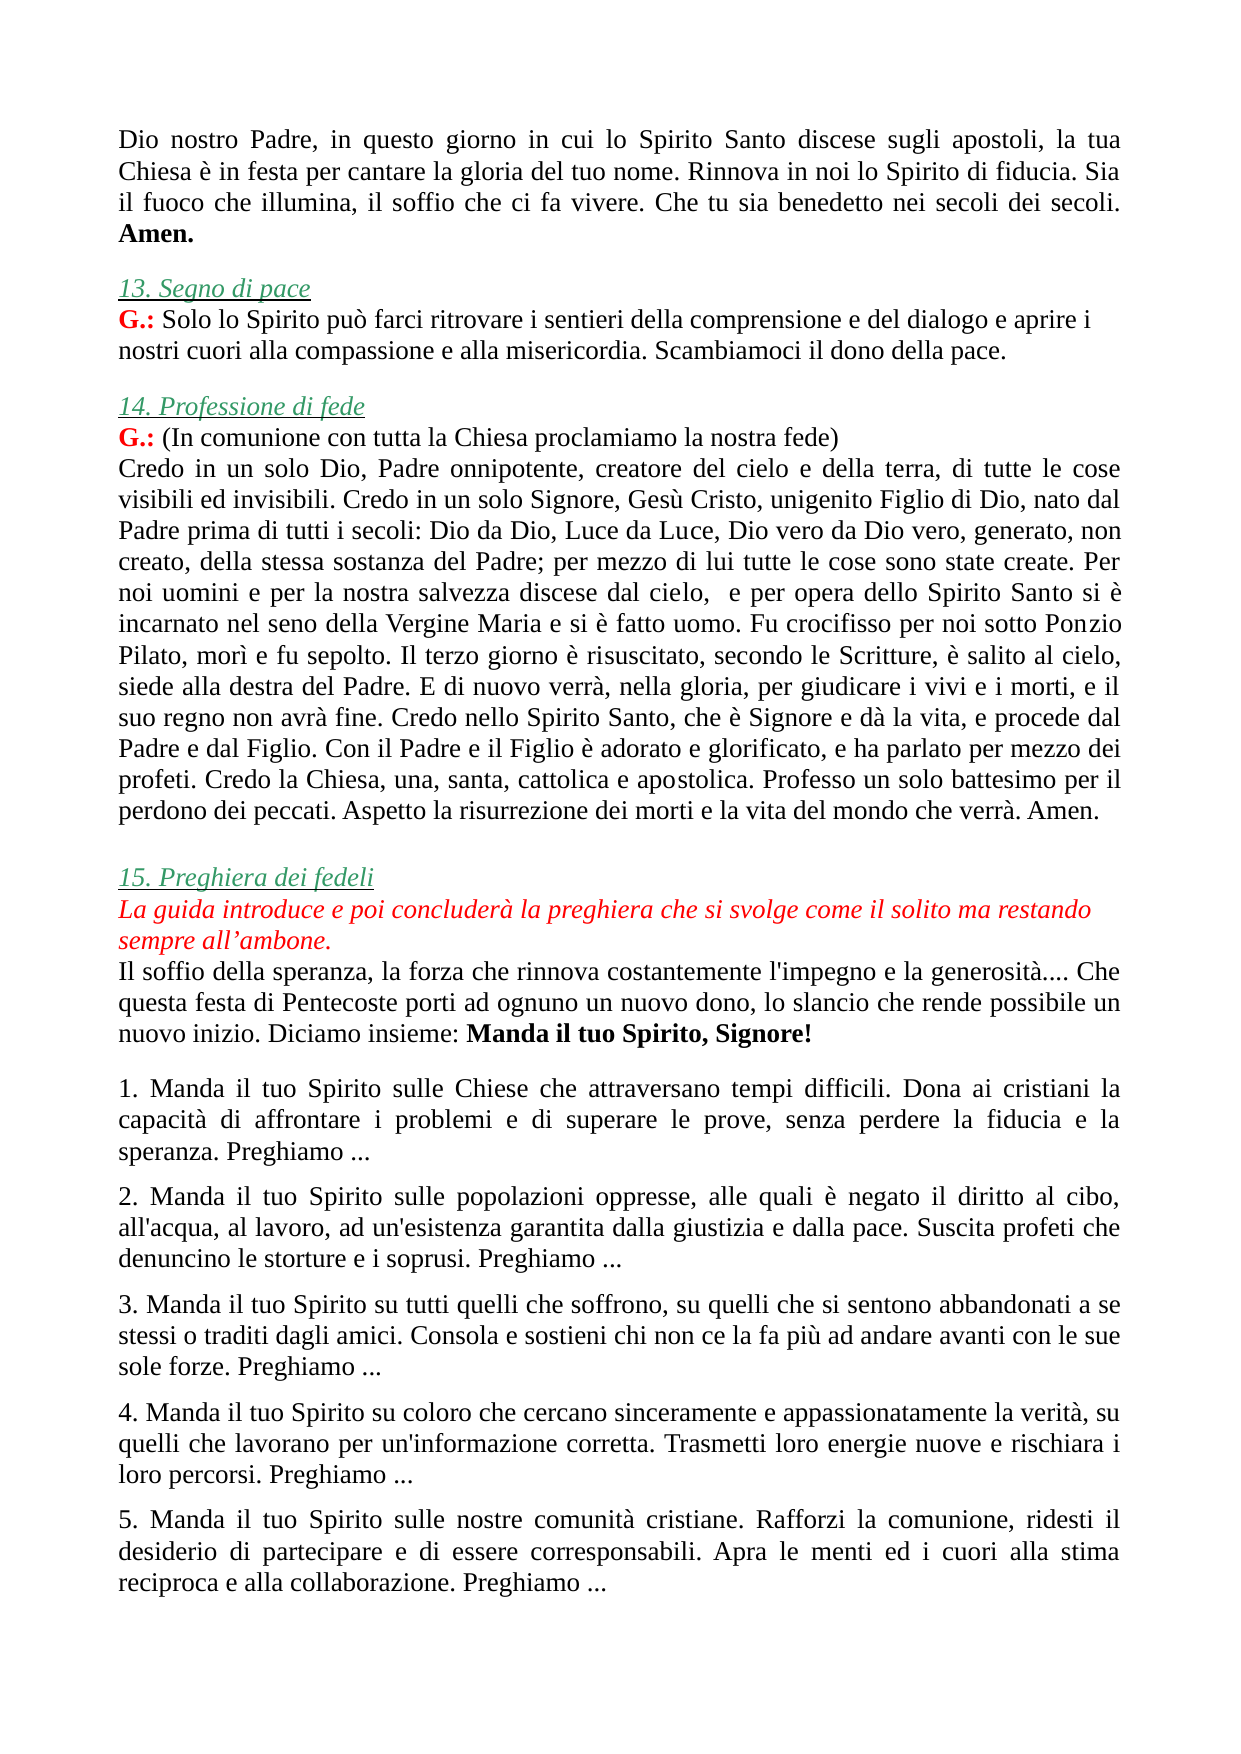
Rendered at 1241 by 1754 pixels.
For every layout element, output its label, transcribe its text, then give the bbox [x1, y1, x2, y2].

text Dio nostro Padre, in questo giorno in cui lo Spirito Santo discese sugli apostoli, la tua Chiesa è in festa per cantare la gloria del tuo nome. Rinnova in noi lo Spirito di fiducia. Sia il fuoco che illumina, il soffio che ci fa vivere. Che tu sia benedetto nei secoli dei secoli. Amen. [118, 123, 1122, 248]
text 1. Manda il tuo Spirito sulle Chiese che attraversano tempi difficili. Dona ai cristiani la capacità di affrontare i problemi e di superare le prove, senza perdere la fiducia e la speranza. Preghiamo ... [118, 1072, 1122, 1166]
text G.: Solo lo Spirito può farci ritrovare i sentieri della comprensione e del dialogo e aprire i nostri cuori alla compassione e alla misericordia. Scambiamoci il dono della pace. [118, 303, 1122, 366]
text 4. Manda il tuo Spirito su coloro che cercano sinceramente e appassionatamente la verità, su quelli che lavorano per un'informazione corretta. Trasmetti loro energie nuove e rischiara i loro percorsi. Preghiamo ... [118, 1396, 1122, 1489]
text 2. Manda il tuo Spirito sulle popolazioni oppresse, alle quali è negato il diritto al cibo, all'acqua, al lavoro, ad un'esistenza garantita dalla giustizia e dalla pace. Suscita profeti che denuncino le storture e i soprusi. Preghiamo ... [118, 1180, 1122, 1274]
text 13. Segno di pace [118, 272, 1122, 303]
text 3. Manda il tuo Spirito su tutti quelli che soffrono, su quelli che si sentono abbandonati a se stessi o traditi dagli amici. Consola e sostieni chi non ce la fa più ad andare avanti con le sue sole forze. Preghiamo ... [118, 1288, 1122, 1381]
text Credo in un solo Dio, Padre onnipotente, creatore del cielo e della terra, di tutte le cose visibili ed invisibili. Credo in un solo Signore, Gesù Cristo, unigenito Figlio di Dio, nato dal Pa­dre prima di tutti i secoli: Dio da Dio, Luce da Lu­ce, Dio vero da Dio vero, generato, non creato, della stessa sostanza del Padre; per mezzo di lui tutte le cose sono state create. Per noi uo­mini e per la nostra salvezza discese dal cie­lo, e per opera dello Spirito San­to si è incarnato nel seno della Vergine Maria e si è fatto uomo. Fu crocifisso per noi sotto Pon­zio Pilato, morì e fu sepolto. Il terzo giorno è ri­suscitato, secondo le Scritture, è salito al cielo, siede alla destra del Padre. E di nuovo verrà, nella gloria, per giudicare i vivi e i morti, e il suo regno non avrà fine. Credo nello Spirito Santo, che è Signore e dà la vita, e procede dal Pa­dre e dal Figlio. Con il Padre e il Figlio è adorato e glorificato, e ha parlato per mezzo dei profeti. Credo la Chiesa, una, santa, cattolica e apo­stolica. Professo un solo battesimo per il perdo­no dei peccati. Aspetto la risurrezione dei mor­ti e la vita del mondo che verrà. Amen. [118, 452, 1122, 826]
text Il soffio della speranza, la forza che rinnova costantemente l'impegno e la generosità.... Che questa festa di Pentecoste porti ad ognuno un nuovo dono, lo slancio che rende possibile un nuovo inizio. Diciamo insieme: Manda il tuo Spirito, Signore! [118, 955, 1122, 1048]
text 15. Preghiera dei fedeli [118, 862, 1122, 893]
text La guida introduce e poi concluderà la preghiera che si svolge come il solito ma restando sempre all’ambone. [118, 893, 1122, 955]
text 5. Manda il tuo Spirito sulle nostre comunità cristiane. Rafforzi la comunione, ridesti il desiderio di partecipare e di essere corresponsabili. Apra le menti ed i cuori alla stima reciproca e alla collaborazione. Preghiamo ... [118, 1504, 1122, 1597]
text G.: (In comunione con tutta la Chiesa proclamiamo la nostra fede) [118, 421, 1122, 452]
text 14. Professione di fede [118, 389, 1122, 421]
